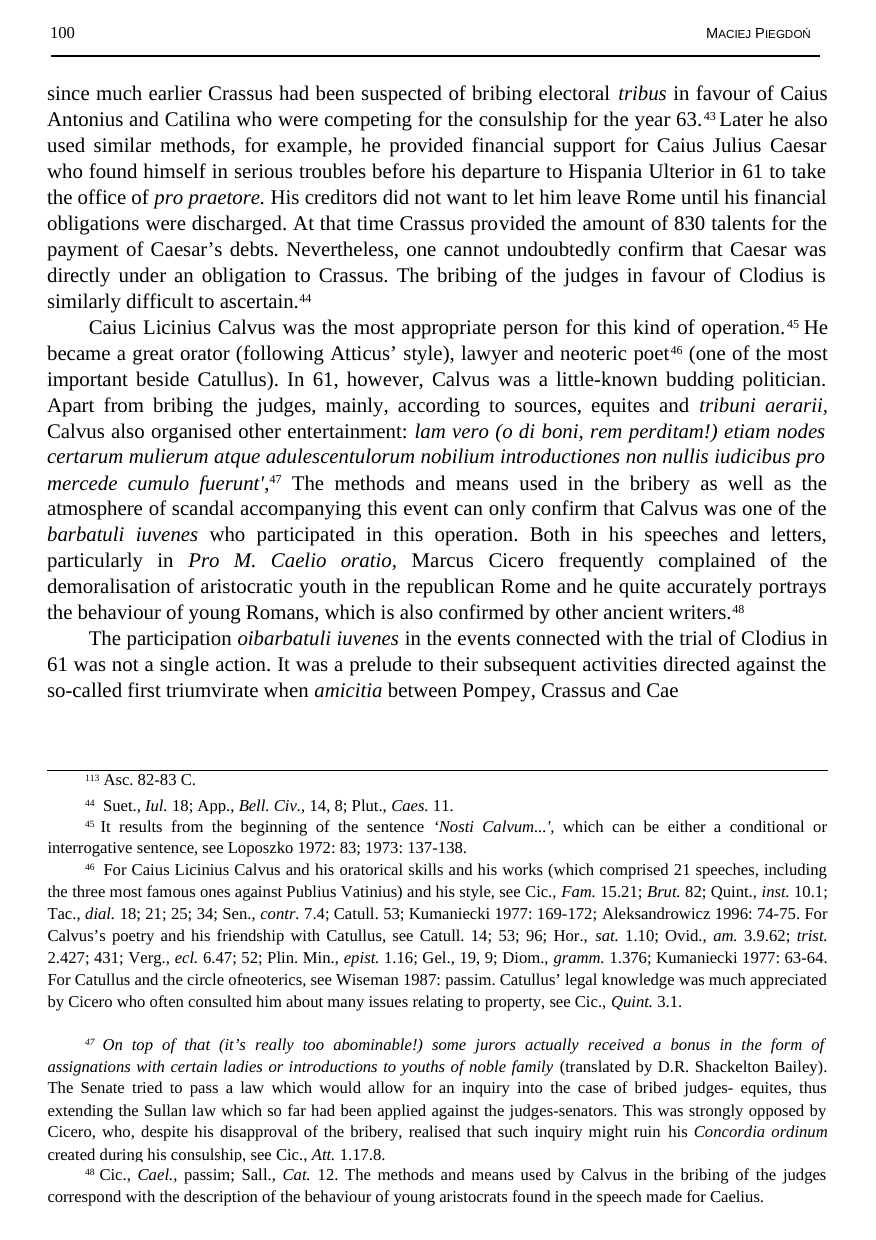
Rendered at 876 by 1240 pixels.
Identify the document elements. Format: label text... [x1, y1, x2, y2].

text 48 Cic., Cael., passim; Sall., Cat. 12. The methods and means used by Calvus in the bribing of the judges correspond with the description of the behaviour of young aristocrats found in the speech made for Caelius. [47, 1165, 828, 1206]
text 44 Suet., Iul. 18; App., Bell. Civ., 14, 8; Plut., Caes. 11. [47, 795, 828, 813]
text Maciej Piegdoń [706, 25, 822, 42]
text The participation oibarbatuli iuvenes in the events connected with the trial of Clodius in 61 was not a single action. It was a prelude to their subsequent activities directed against the so-called first triumvirate when amicitia between Pompey, Crassus and Cae­ [47, 626, 828, 702]
text 45 It results from the beginning of the sentence ‘Nosti Calvum...', which can be either a conditional or interrogative sentence, see Loposzko 1972: 83; 1973: 137-138. [47, 816, 828, 856]
text 46 For Caius Licinius Calvus and his oratorical skills and his works (which comprised 21 speeches, including the three most famous ones against Publius Vatinius) and his style, see Cic., Fam. 15.21; Brut. 82; Quint., inst. 10.1; Tac., dial. 18; 21; 25; 34; Sen., contr. 7.4; Catull. 53; Kumaniecki 1977: 169-172; Ale­ksandrowicz 1996: 74-75. For Calvus’s poetry and his friendship with Catullus, see Catull. 14; 53; 96; Hor., sat. 1.10; Ovid., am. 3.9.62; trist. 2.427; 431; Verg., ecl. 6.47; 52; Plin. Min., epist. 1.16; Gel., 19, 9; Diom., gramm. 1.376; Kumaniecki 1977: 63-64. For Catullus and the circle ofneoterics, see Wiseman 1987: passim. Catullus’ legal knowledge was much appreciated by Cicero who often consulted him about many issues relating to property, see Cic., Quint. 3.1. [47, 860, 828, 1011]
text since much earlier Crassus had been suspected of bribing electoral tribus in favour of Caius Antonius and Catilina who were competing for the consulship for the year 63.43 Later he also used similar methods, for example, he provided financial support for Caius Julius Caesar who found himself in serious troubles before his departure to Hispania Ulterior in 61 to take the office of pro praetore. His creditors did not want to let him leave Rome until his financial obligations were discharged. At that time Crassus pro­vided the amount of 830 talents for the payment of Caesar’s debts. Nevertheless, one cannot undoubtedly confirm that Caesar was directly under an obligation to Crassus. The bribing of the judges in favour of Clodius is similarly difficult to ascertain.44 [47, 81, 828, 313]
text Caius Licinius Calvus was the most appropriate person for this kind of operation.45 He became a great orator (following Atticus’ style), lawyer and neoteric poet46 (one of the most important beside Catullus). In 61, however, Calvus was a little-known budding politician. Apart from bribing the judges, mainly, according to sources, equites and tribuni aerarii, Calvus also organised other entertainment: lam vero (o di boni, rem perditam!) etiam nodes certarum mulierum atque adulescentulorum nobilium introductiones non nullis iudicibus pro mercede cumulo fuerunt',47 The methods and means used in the bribery as well as the atmosphere of scandal accompanying this event can only confirm that Calvus was one of the barbatuli iuvenes who participated in this operation. Both in his speeches and letters, particularly in Pro M. Caelio oratio, Marcus Cicero frequently complained of the demoralisation of aristocratic youth in the republican Rome and he quite accurately portrays the behaviour of young Romans, which is also confirmed by other ancient writers.48 [47, 315, 828, 624]
text 113 Asc. 82-83 C. [47, 771, 828, 788]
text 100 [50, 23, 79, 42]
text 47 On top of that (it’s really too abominable!) some jurors actually received a bonus in the form of assignations with certain ladies or introductions to youths of noble family (translated by D.R. Shackelton Bailey). The Senate tried to pass a law which would allow for an inquiry into the case of bribed judges- equites, thus extending the Sullan law which so far had been applied against the judges-senators. This was strongly opposed by Cicero, who, despite his disapproval of the bribery, realised that such inquiry might ruin his Concordia ordinum created during his consulship, see Cic., Att. 1.17.8. [47, 1034, 828, 1162]
